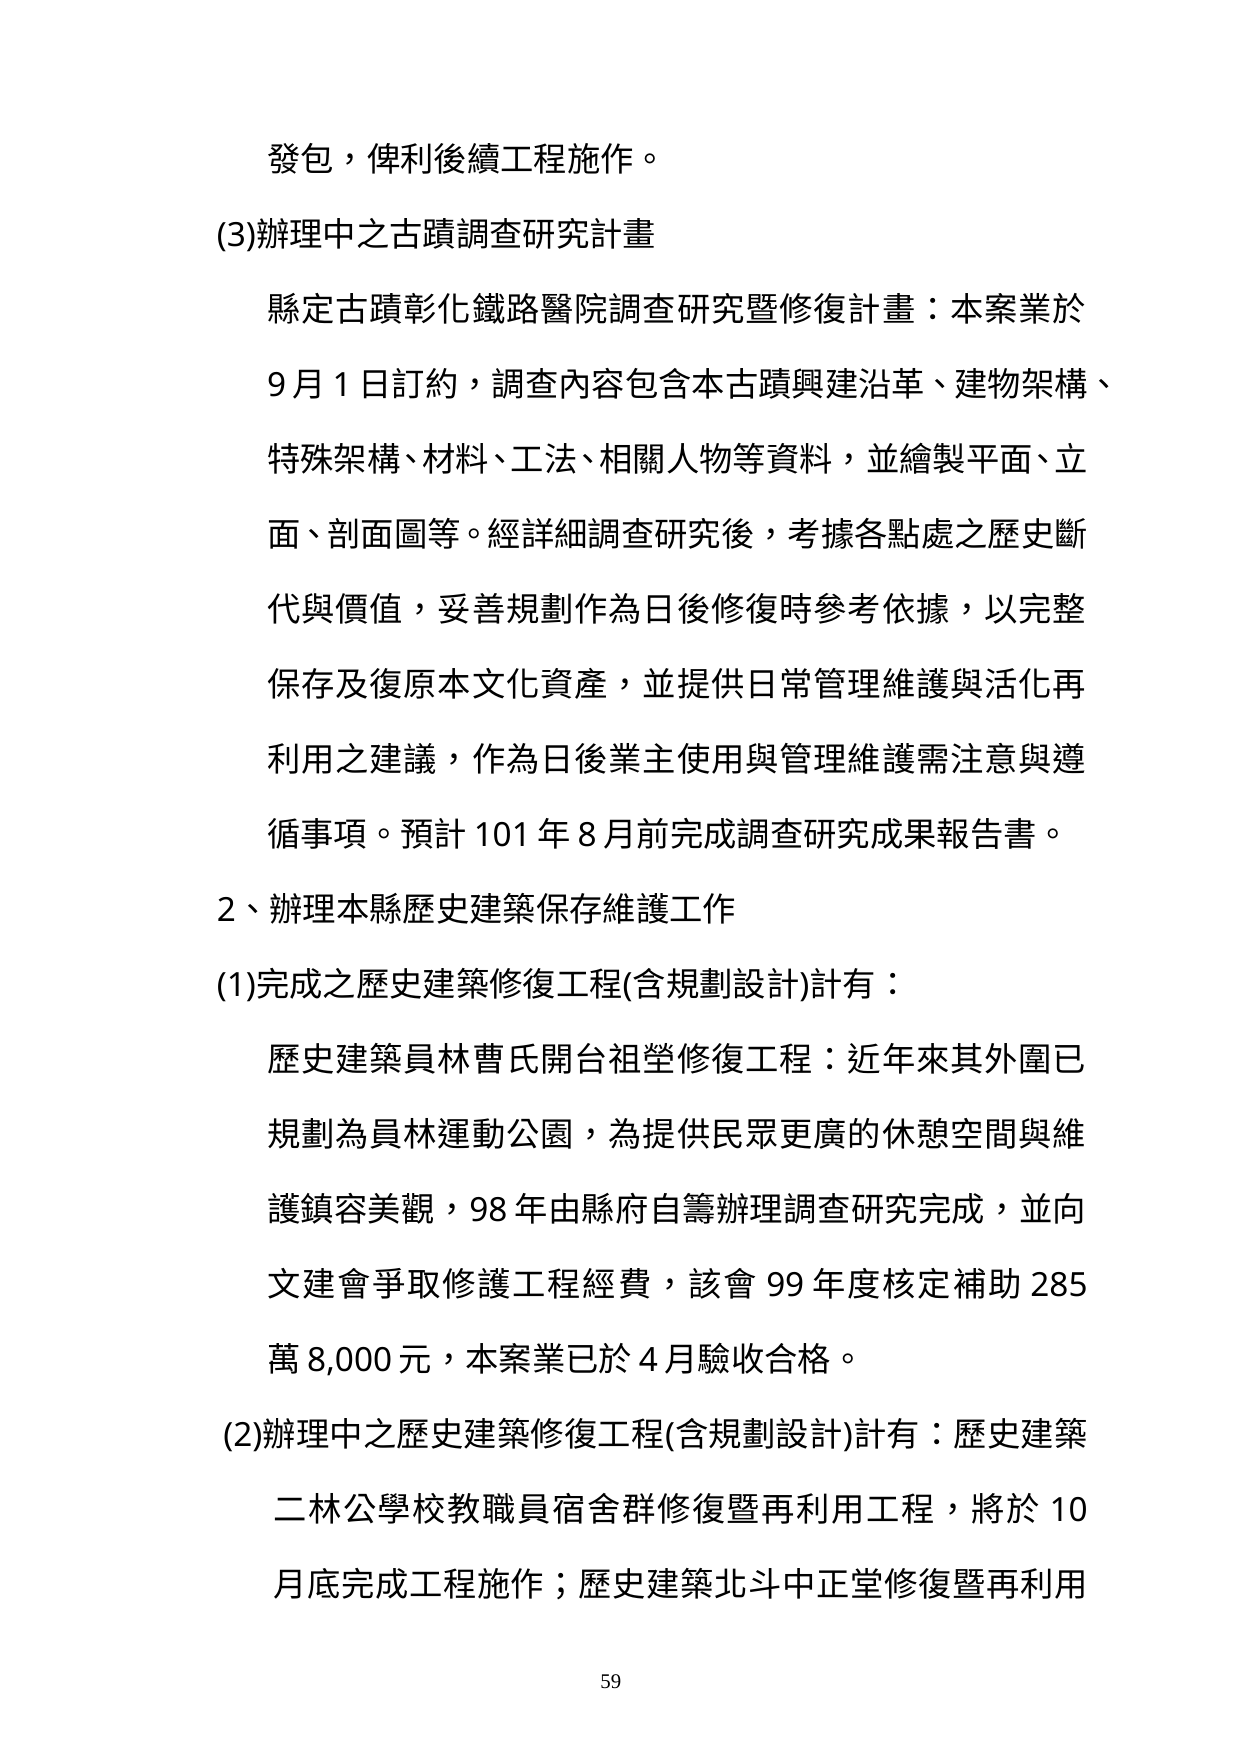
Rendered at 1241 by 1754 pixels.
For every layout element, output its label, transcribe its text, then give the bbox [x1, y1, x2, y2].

text (2)辦理中之歷史建築修復工程(含規劃設計)計有：歷史建築二林公學校教職員宿舍群修復暨再利用工程，將於10月底完成工程施作；歷史建築北斗中正堂修復暨再利用工程，目前為設計書圖期末審查階段，工程案預計年底前完成發包；歷史建築北斗開基福德祠修復工程，預計年底前完工；歷史建築北斗郡官舍區修復工程規劃設計，預計年底前完成發包，101年年底完成設計，俾利後續工程施作。 [223, 1395, 1087, 1620]
text (3)辦理中之古蹟調查研究計畫 [150, 195, 1087, 270]
text (1)完成之歷史建築修復工程(含規劃設計)計有： [150, 945, 1087, 1020]
text 發包，俾利後續工程施作。 [217, 120, 1087, 195]
text 縣定古蹟彰化鐵路醫院調查研究暨修復計畫：本案業於9月1日訂約，調查內容包含本古蹟興建沿革、建物架構、特殊架構、材料、工法、相關人物等資料，並繪製平面、立面、剖面圖等。經詳細調查研究後，考據各點處之歷史斷代與價值，妥善規劃作為日後修復時參考依據，以完整保存及復原本文化資產，並提供日常管理維護與活化再利用之建議，作為日後業主使用與管理維護需注意與遵循事項。預計101年8月前完成調查研究成果報告書。 [267, 270, 1087, 870]
text 2、辦理本縣歷史建築保存維護工作 [150, 870, 1087, 945]
text 歷史建築員林曹氏開台祖塋修復工程：近年來其外圍已規劃為員林運動公園，為提供民眾更廣的休憩空間與維護鎮容美觀，98年由縣府自籌辦理調查研究完成，並向文建會爭取修護工程經費，該會99年度核定補助285萬8,000元，本案業已於4月驗收合格。 [267, 1020, 1087, 1395]
